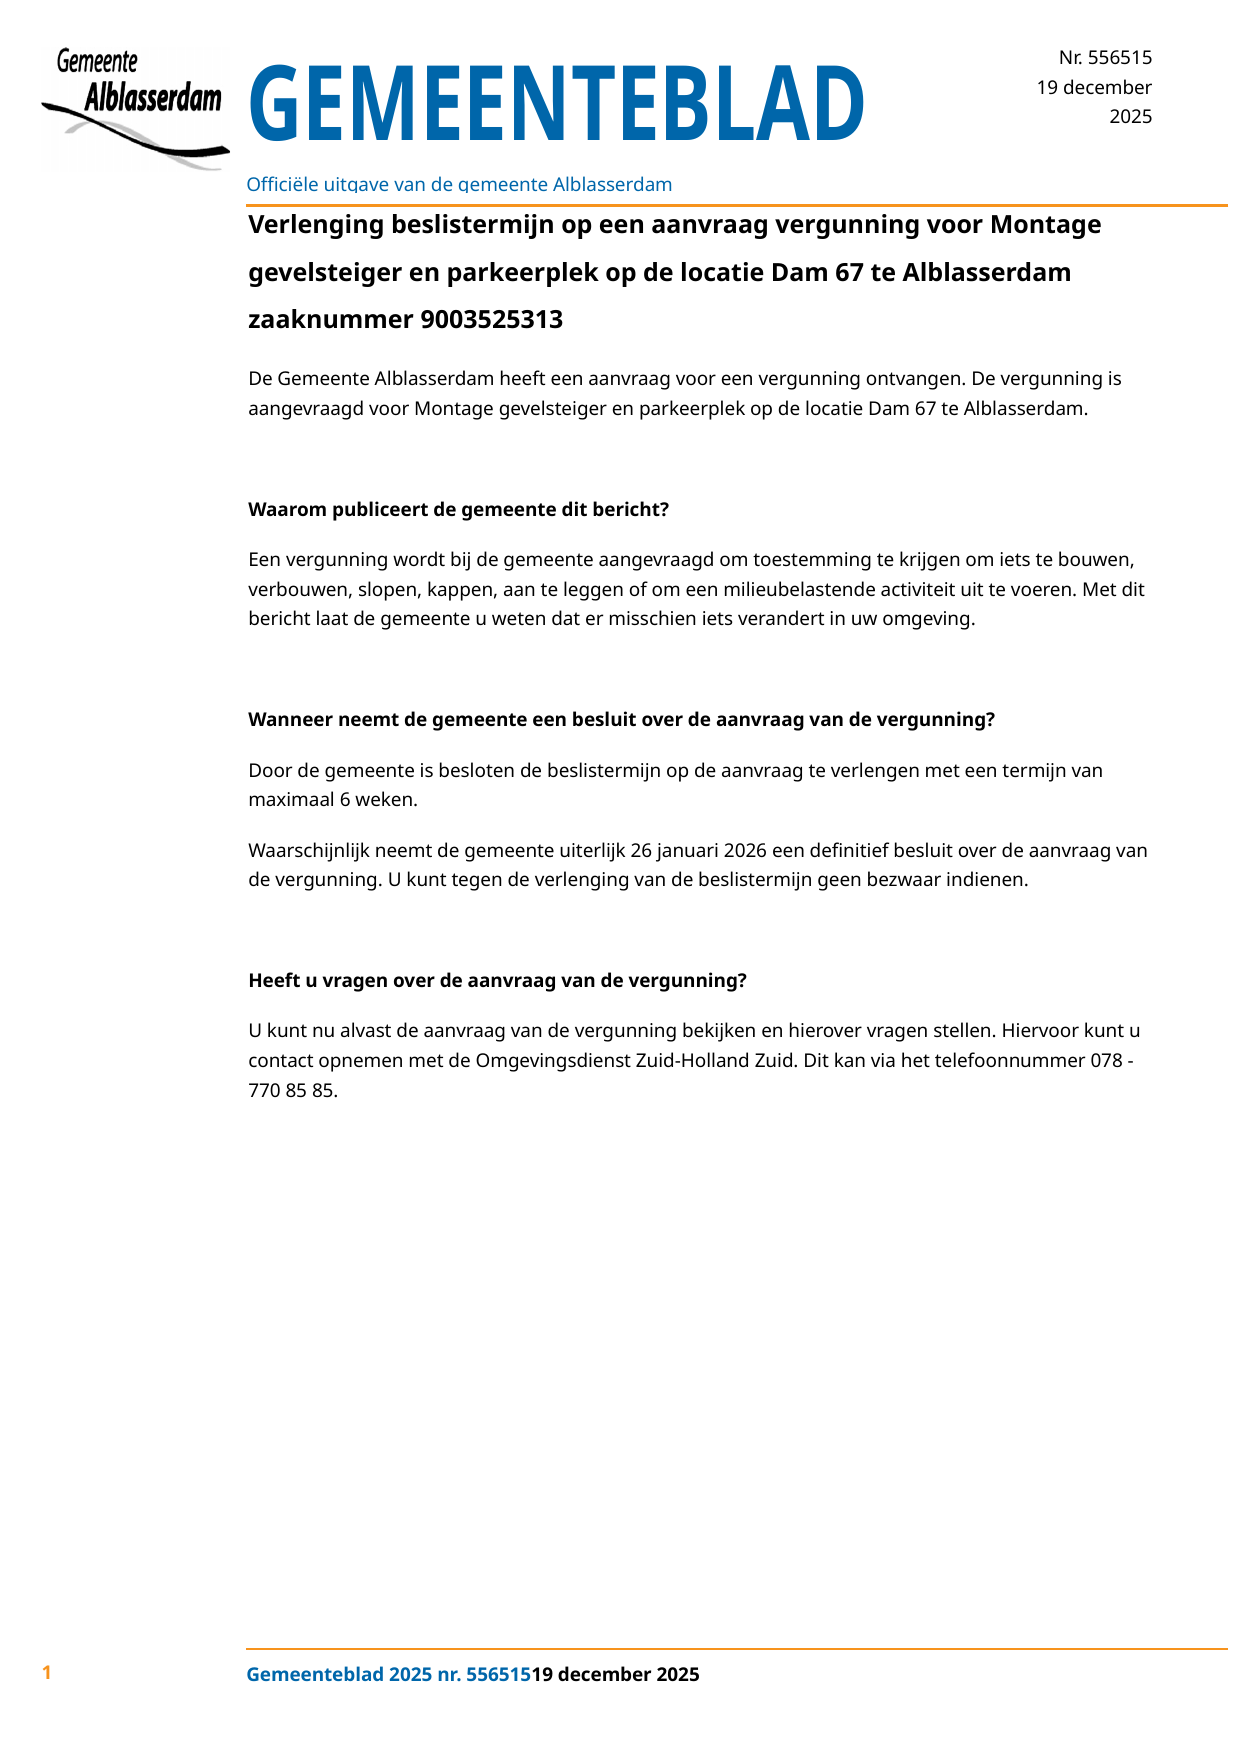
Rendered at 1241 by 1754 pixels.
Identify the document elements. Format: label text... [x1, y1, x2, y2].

text De Gemeente Alblasserdam heeft een aanvraag voor een vergunning ontvangen. De vergunning is aangevraagd voor Montage gevelsteiger en parkeerplek op de locatie Dam 67 te Alblasserdam. [248, 366, 1152, 421]
text Waarom publiceert de gemeente dit bericht? [248, 496, 1152, 522]
text Een vergunning wordt bij de gemeente aangevraagd om toestemming te krijgen om iets te bouwen, verbouwen, slopen, kappen, aan te leggen of om een milieubelastende activiteit uit te voeren. Met dit bericht laat de gemeente u weten dat er misschien iets verandert in uw omgeving. [248, 546, 1152, 631]
text Heeft u vragen over de aanvraag van de vergunning? [248, 967, 1152, 993]
text U kunt nu alvast de aanvraag van de vergunning bekijken en hierover vragen stellen. Hiervoor kunt u contact opnemen met de Omgevingsdienst Zuid-Holland Zuid. Dit kan via het telefoonnummer 078 - 770 85 85. [248, 1018, 1152, 1102]
text Wanneer neemt de gemeente een besluit over de aanvraag van de vergunning? [248, 706, 1152, 732]
text Verlenging beslistermijn op een aanvraag vergunning voor Montage gevelsteiger en parkeerplek op de locatie Dam 67 te Alblasserdam zaaknummer 9003525313 [248, 207, 1152, 336]
text Door de gemeente is besloten de beslistermijn op de aanvraag te verlengen met een termijn van maximaal 6 weken. [248, 757, 1152, 812]
picture [41, 47, 231, 172]
text Waarschijnlijk neemt de gemeente uiterlijk 26 januari 2026 een definitief besluit over de aanvraag van de vergunning. U kunt tegen de verlenging van de beslistermijn geen bezwaar indienen. [248, 837, 1152, 892]
